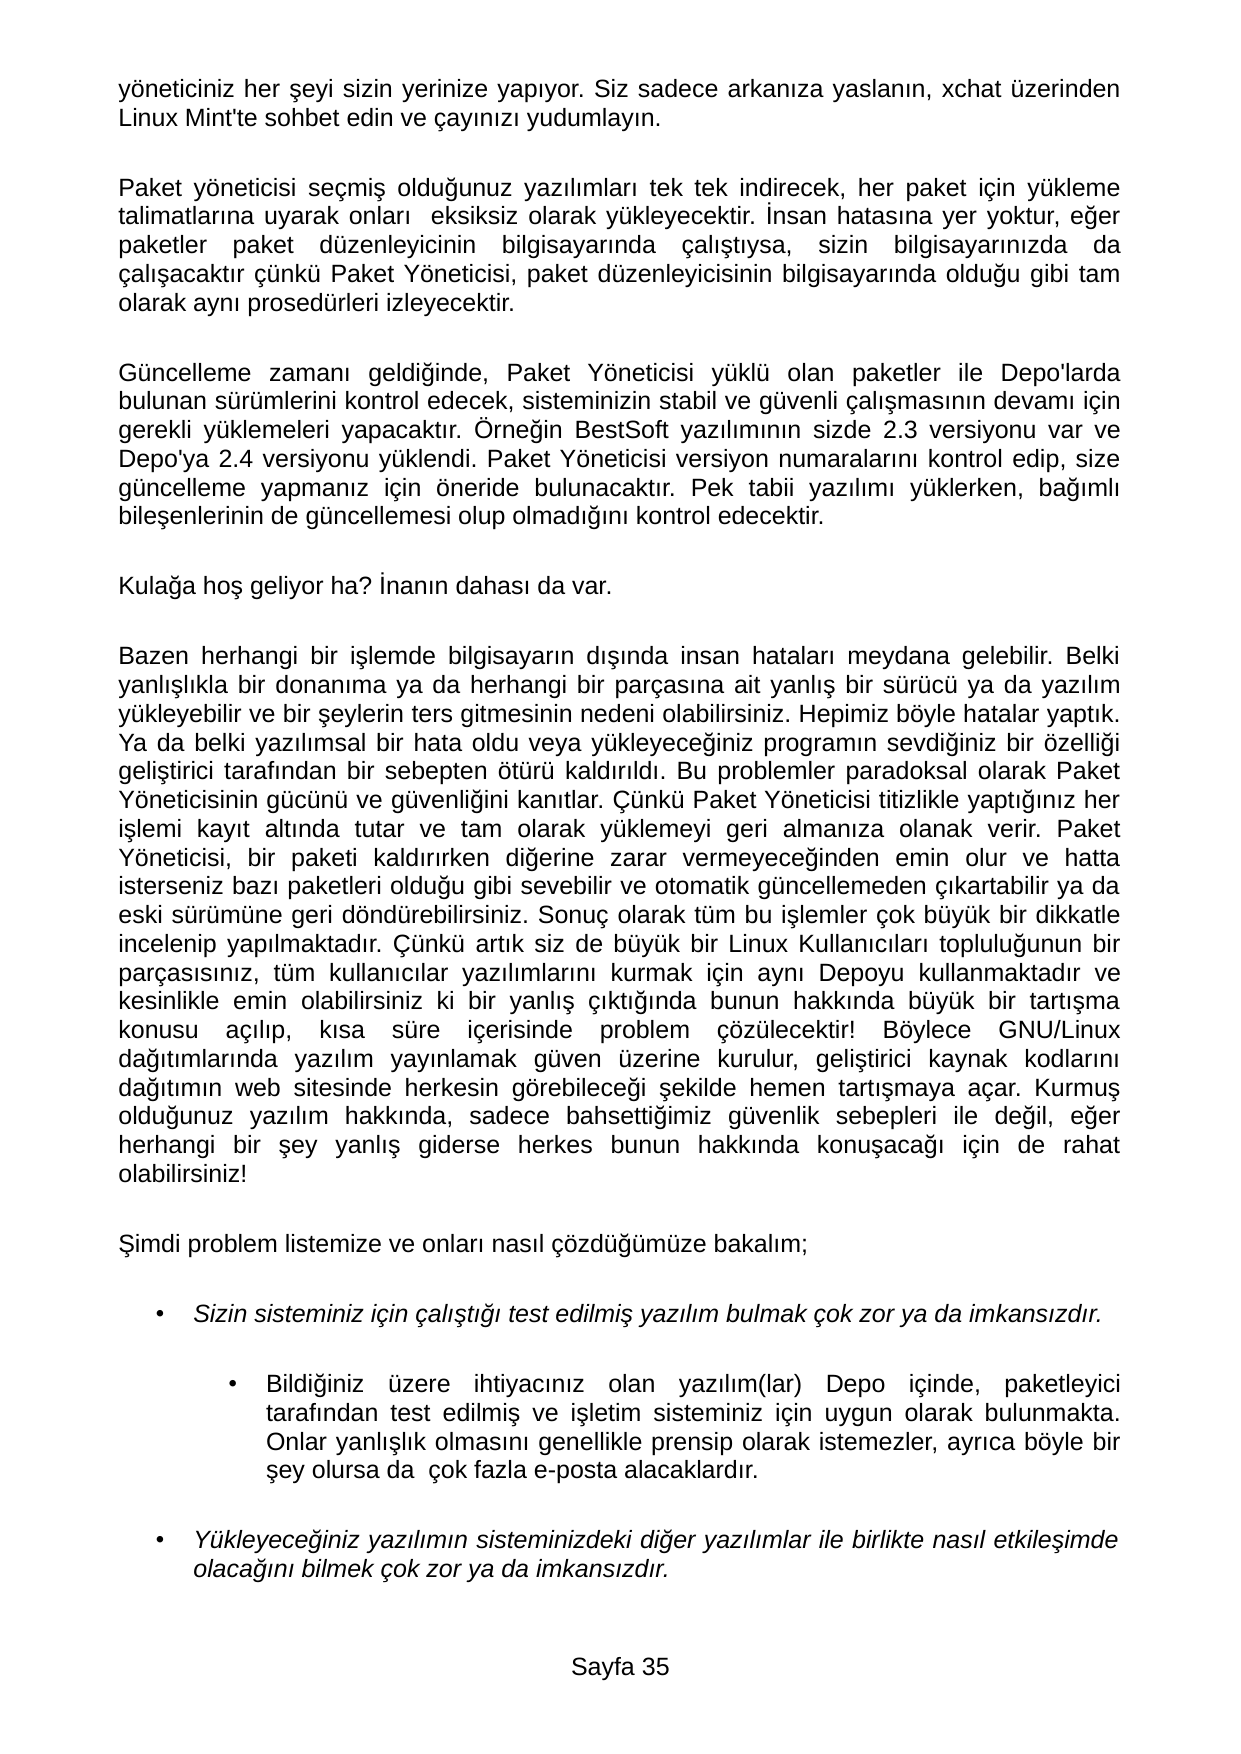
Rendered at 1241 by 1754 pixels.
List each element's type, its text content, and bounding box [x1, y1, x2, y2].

text yöneticiniz her şeyi sizin yerinize yapıyor. Siz sadece arkanıza yaslanın, xchat üzerinden Linux Mint'te sohbet edin ve çayınızı yudumlayın. [118, 74, 1122, 131]
text Kulağa hoş geliyor ha? İnanın dahası da var. [118, 571, 1122, 600]
text Güncelleme zamanı geldiğinde, Paket Yöneticisi yüklü olan paketler ile Depo'larda bulunan sürümlerini kontrol edecek, sisteminizin stabil ve güvenli çalışmasının devamı için gerekli yüklemeleri yapacaktır. Örneğin BestSoft yazılımının sizde 2.3 versiyonu var ve Depo'ya 2.4 versiyonu yüklendi. Paket Yöneticisi versiyon numaralarını kontrol edip, size güncelleme yapmanız için öneride bulunacaktır. Pek tabii yazılımı yüklerken, bağımlı bileşenlerinin de güncellemesi olup olmadığını kontrol edecektir. [118, 357, 1122, 530]
list Bildiğiniz üzere ihtiyacınız olan yazılım(lar) Depo içinde, paketleyici tarafından test edilmiş ve işletim sisteminiz için uygun olarak bulunmakta. Onlar yanlışlık olmasını genellikle prensip olarak istemezler, ayrıca böyle bir şey olursa da çok fazla e-posta alacaklardır. [228, 1369, 1122, 1484]
text Bazen herhangi bir işlemde bilgisayarın dışında insan hataları meydana gelebilir. Belki yanlışlıkla bir donanıma ya da herhangi bir parçasına ait yanlış bir sürücü ya da yazılım yükleyebilir ve bir şeylerin ters gitmesinin nedeni olabilirsiniz. Hepimiz böyle hatalar yaptık. Ya da belki yazılımsal bir hata oldu veya yükleyeceğiniz programın sevdiğiniz bir özelliği geliştirici tarafından bir sebepten ötürü kaldırıldı. Bu problemler paradoksal olarak Paket Yöneticisinin gücünü ve güvenliğini kanıtlar. Çünkü Paket Yöneticisi titizlikle yaptığınız her işlemi kayıt altında tutar ve tam olarak yüklemeyi geri almanıza olanak verir. Paket Yöneticisi, bir paketi kaldırırken diğerine zarar vermeyeceğinden emin olur ve hatta isterseniz bazı paketleri olduğu gibi sevebilir ve otomatik güncellemeden çıkartabilir ya da eski sürümüne geri döndürebilirsiniz. Sonuç olarak tüm bu işlemler çok büyük bir dikkatle incelenip yapılmaktadır. Çünkü artık siz de büyük bir Linux Kullanıcıları topluluğunun bir parçasısınız, tüm kullanıcılar yazılımlarını kurmak için aynı Depoyu kullanmaktadır ve kesinlikle emin olabilirsiniz ki bir yanlış çıktığında bunun hakkında büyük bir tartışma konusu açılıp, kısa süre içerisinde problem çözülecektir! Böylece GNU/Linux dağıtımlarında yazılım yayınlamak güven üzerine kurulur, geliştirici kaynak kodlarını dağıtımın web sitesinde herkesin görebileceği şekilde hemen tartışmaya açar. Kurmuş olduğunuz yazılım hakkında, sadece bahsettiğimiz güvenlik sebepleri ile değil, eğer herhangi bir şey yanlış giderse herkes bunun hakkında konuşacağı için de rahat olabilirsiniz! [118, 641, 1122, 1187]
list Yükleyeceğiniz yazılımın sisteminizdeki diğer yazılımlar ile birlikte nasıl etkileşimde olacağını bilmek çok zor ya da imkansızdır. [156, 1525, 1122, 1583]
text Paket yöneticisi seçmiş olduğunuz yazılımları tek tek indirecek, her paket için yükleme talimatlarına uyarak onları eksiksiz olarak yükleyecektir. İnsan hatasına yer yoktur, eğer paketler paket düzenleyicinin bilgisayarında çalıştıysa, sizin bilgisayarınızda da çalışacaktır çünkü Paket Yöneticisi, paket düzenleyicisinin bilgisayarında olduğu gibi tam olarak aynı prosedürleri izleyecektir. [118, 172, 1122, 316]
list Sizin sisteminiz için çalıştığı test edilmiş yazılım bulmak çok zor ya da imkansızdır. [156, 1299, 1122, 1328]
text Şimdi problem listemize ve onları nasıl çözdüğümüze bakalım; [118, 1229, 1122, 1257]
